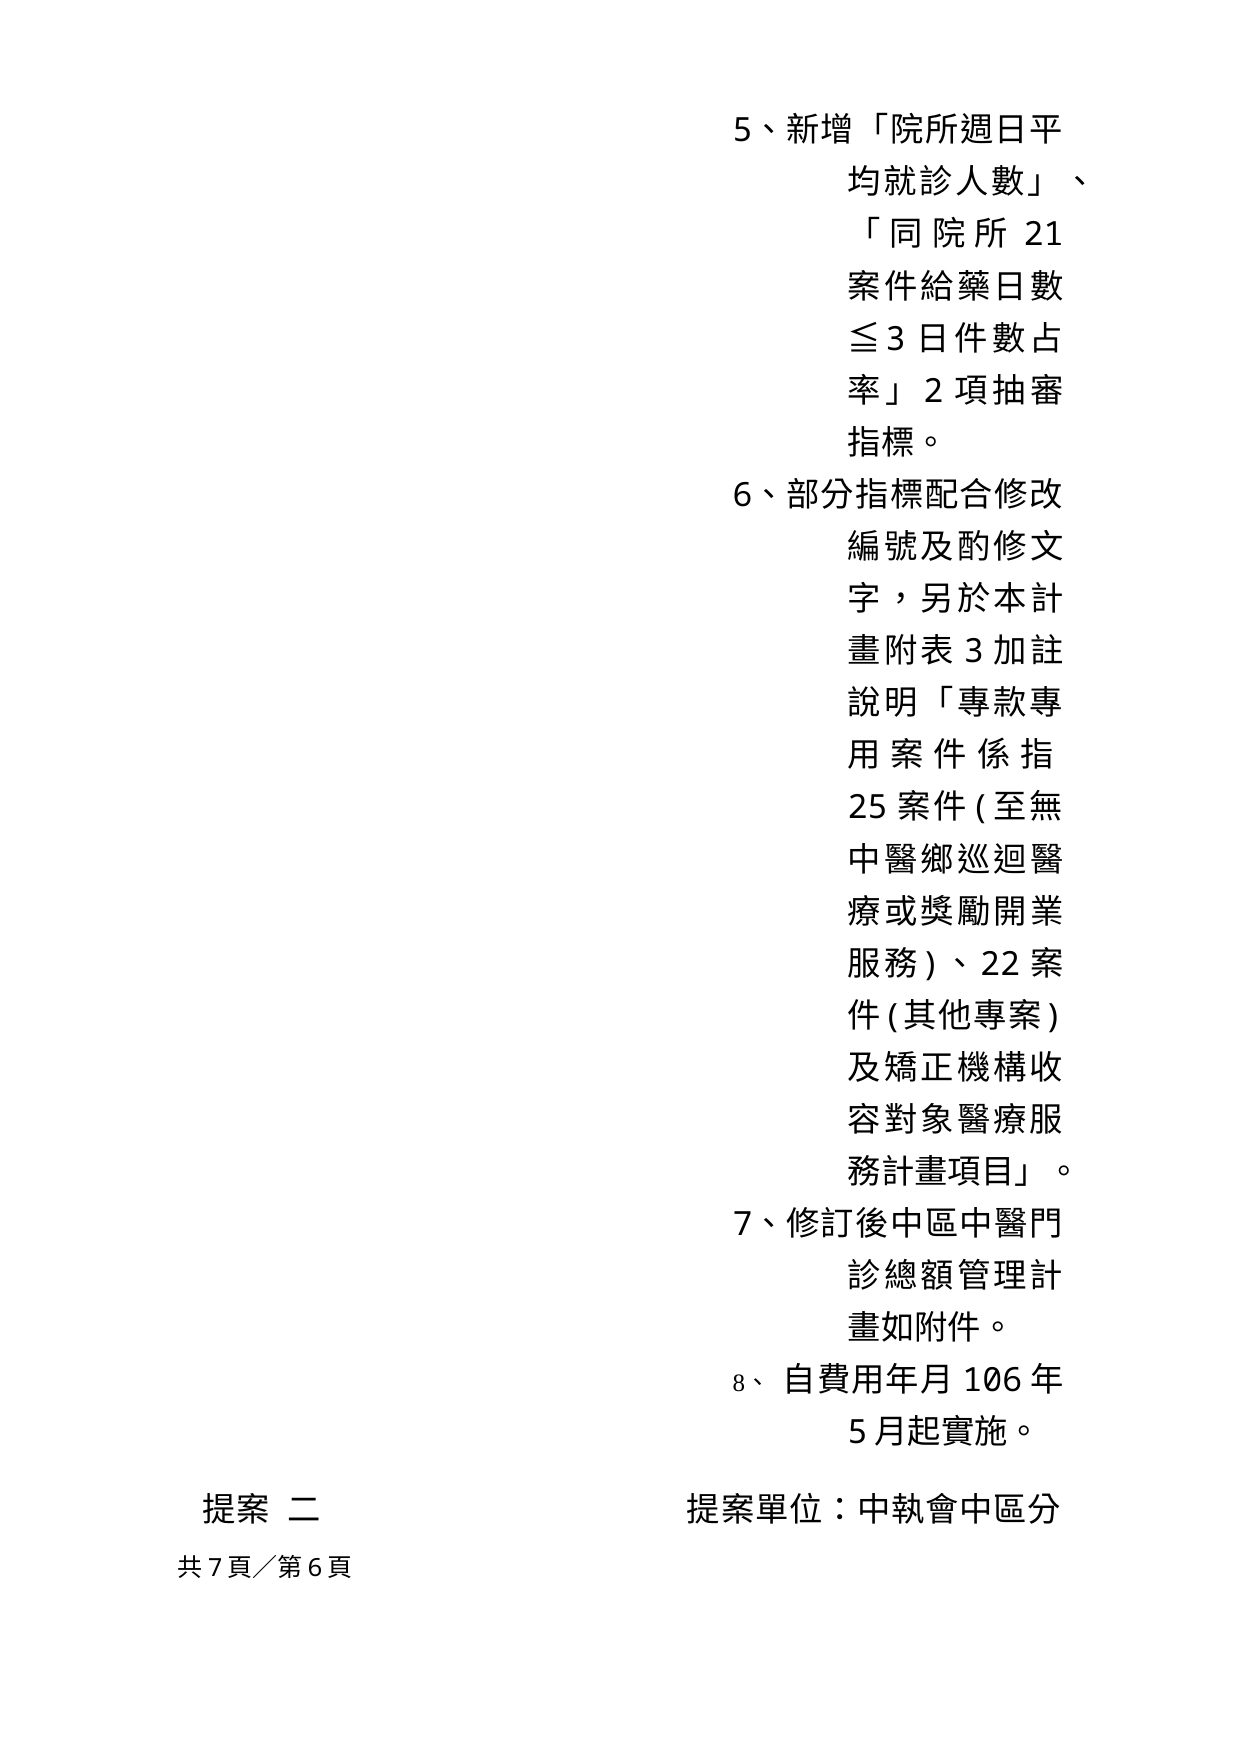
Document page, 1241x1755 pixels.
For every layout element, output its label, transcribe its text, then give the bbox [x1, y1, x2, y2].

list 新增「院所週日平均就診人數」、「同院所21案件給藥日數≦3日件數占率」2項抽審指標。 [732, 99, 1063, 464]
list 自費用年月106年 5月起實施。 [732, 1349, 1063, 1453]
text 提案 二 提案單位：中執會中區分 [202, 1478, 1063, 1531]
list 部分指標配合修改編號及酌修文字，另於本計畫附表3加註說明「專款專用案件係指，25案件(至無中醫鄉巡迴醫療或獎勵開業服務)、22案件(其他專案)及矯正機構收容對象醫療服務計畫項目」。 [732, 464, 1063, 1193]
list 修訂後中區中醫門診總額管理計畫如附件。 [732, 1193, 1063, 1349]
